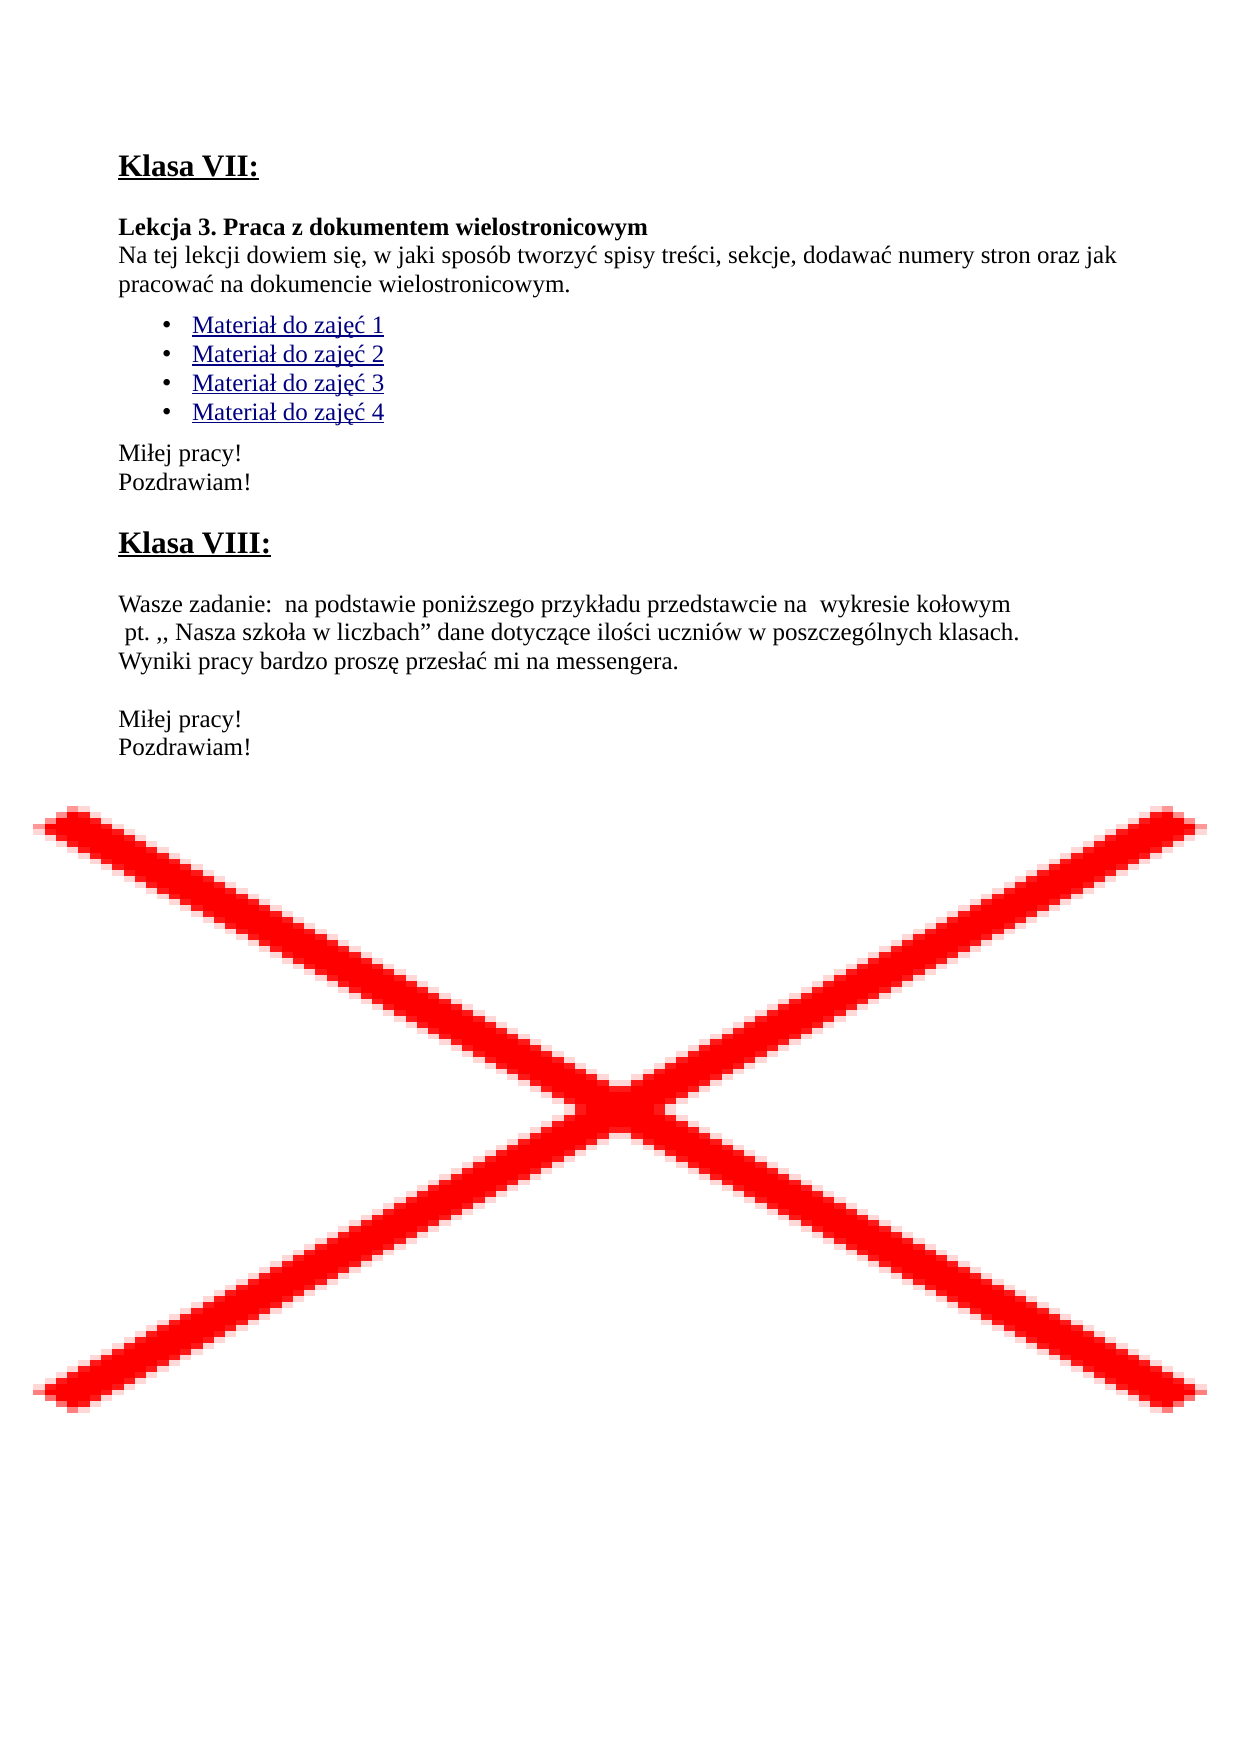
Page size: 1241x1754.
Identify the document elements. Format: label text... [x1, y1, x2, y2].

list Materiał do zajęć 3 [162, 368, 1122, 397]
text Lekcja 3. Praca z dokumentem wielostronicowym [118, 212, 1122, 240]
text Pozdrawiam! [118, 467, 1122, 495]
list Materiał do zajęć 2 [162, 339, 1122, 368]
text Miłej pracy! [118, 438, 1122, 467]
text Klasa VIII: [118, 524, 1122, 560]
text Klasa VII: [118, 147, 1122, 183]
text Na tej lekcji dowiem się, w jaki sposób tworzyć spisy treści, sekcje, dodawać numery stron oraz jak pracować na dokumencie wielostronicowym. [118, 240, 1122, 298]
text Wasze zadanie: na podstawie poniższego przykładu przedstawcie na wykresie kołowym pt. ,, Nasza szkoła w liczbach” dane dotyczące ilości uczniów w poszczególnych klasach. Wyniki pracy bardzo proszę przesłać mi na messengera. [118, 589, 1122, 675]
text Miłej pracy! [118, 704, 1122, 732]
text Pozdrawiam! [118, 732, 1122, 761]
list Materiał do zajęć 1 [162, 310, 1122, 339]
list Materiał do zajęć 4 [162, 397, 1122, 425]
